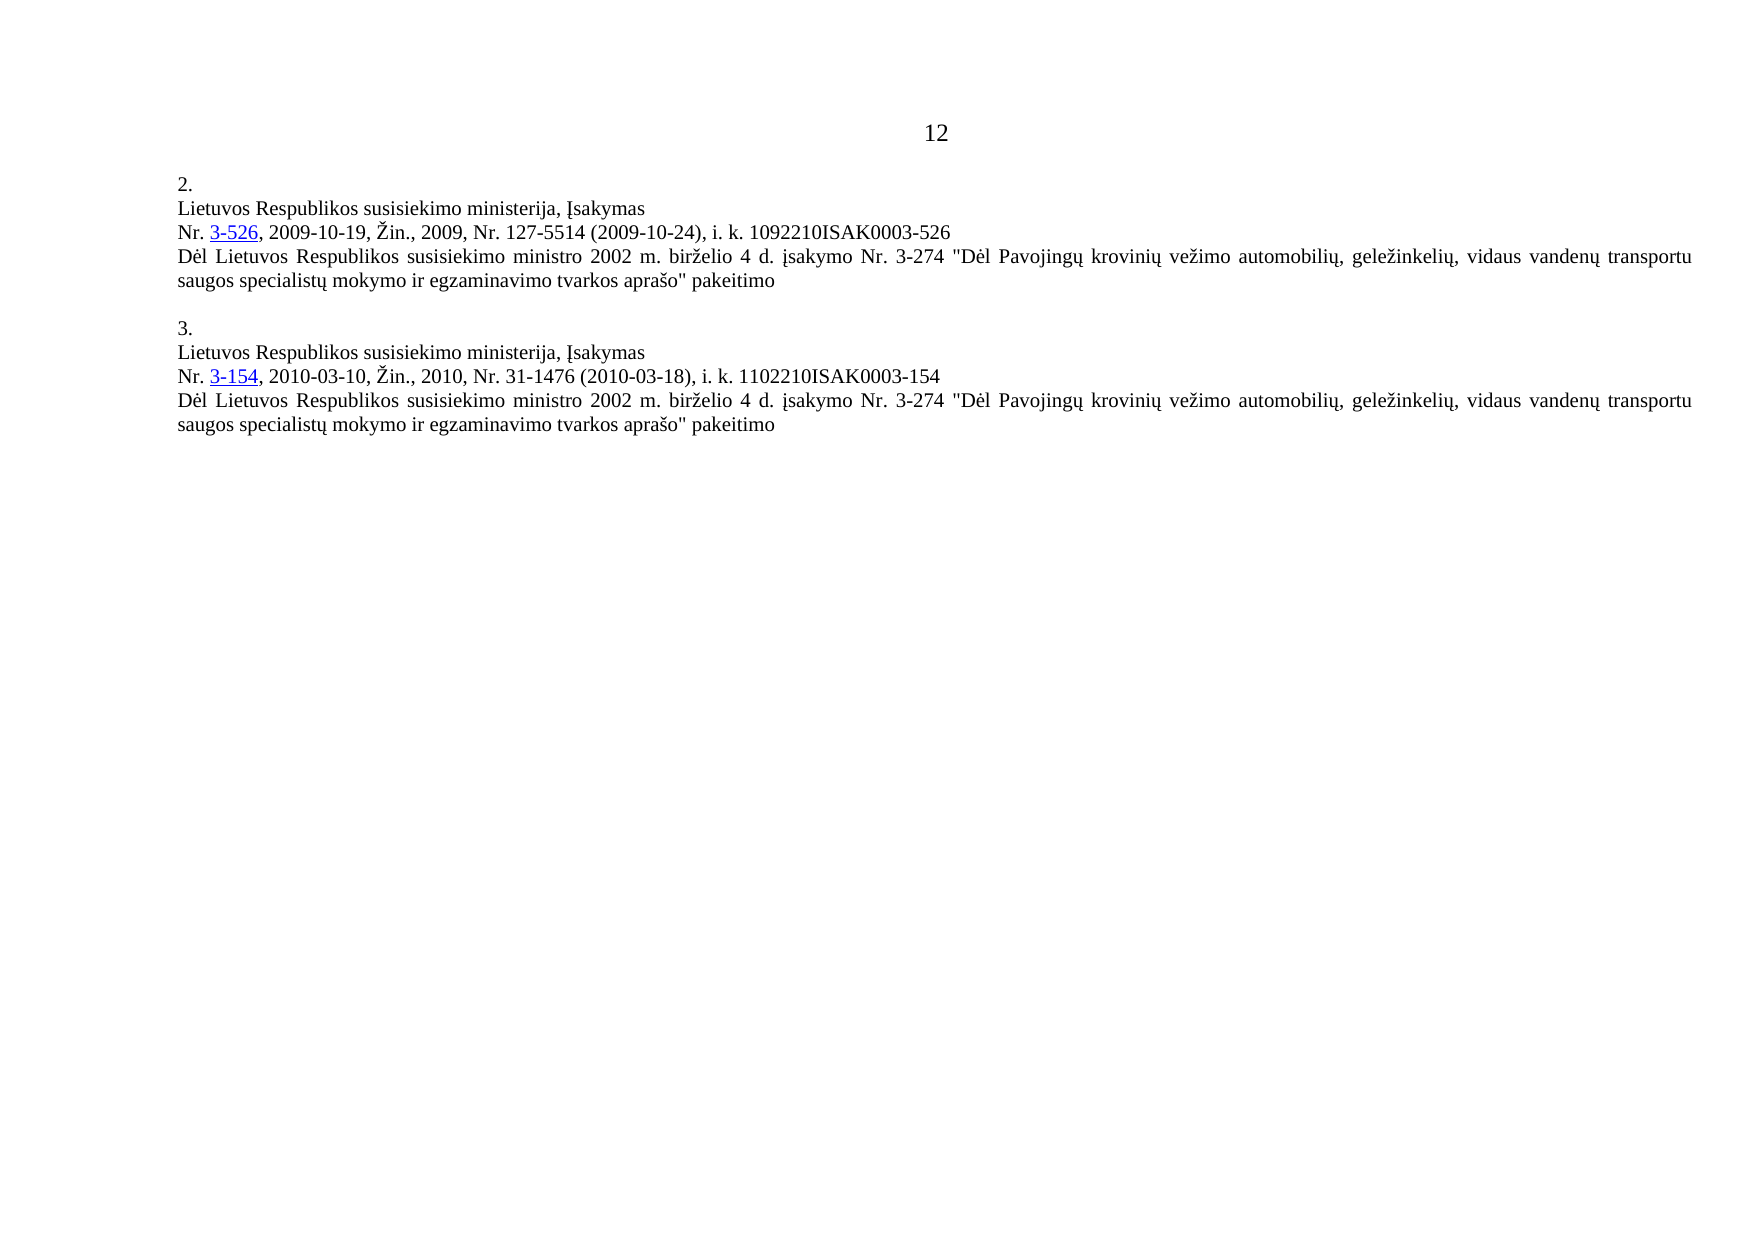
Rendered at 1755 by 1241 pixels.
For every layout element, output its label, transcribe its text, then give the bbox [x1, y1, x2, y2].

text 3. [177, 316, 1695, 340]
text Lietuvos Respublikos susisiekimo ministerija, Įsakymas [177, 340, 1695, 364]
text Dėl Lietuvos Respublikos susisiekimo ministro 2002 m. birželio 4 d. įsakymo Nr. 3-274 "Dėl Pavojingų krovinių vežimo automobilių, geležinkelių, vidaus vandenų transportu saugos specialistų mokymo ir egzaminavimo tvarkos aprašo" pakeitimo [177, 388, 1695, 436]
text Lietuvos Respublikos susisiekimo ministerija, Įsakymas [177, 196, 1695, 220]
text Dėl Lietuvos Respublikos susisiekimo ministro 2002 m. birželio 4 d. įsakymo Nr. 3-274 "Dėl Pavojingų krovinių vežimo automobilių, geležinkelių, vidaus vandenų transportu saugos specialistų mokymo ir egzaminavimo tvarkos aprašo" pakeitimo [177, 244, 1695, 292]
text Nr. 3-526, 2009-10-19, Žin., 2009, Nr. 127-5514 (2009-10-24), i. k. 1092210ISAK0003-526 [177, 220, 1695, 244]
text Nr. 3-154, 2010-03-10, Žin., 2010, Nr. 31-1476 (2010-03-18), i. k. 1102210ISAK0003-154 [177, 364, 1695, 388]
text 2. [177, 172, 1695, 196]
